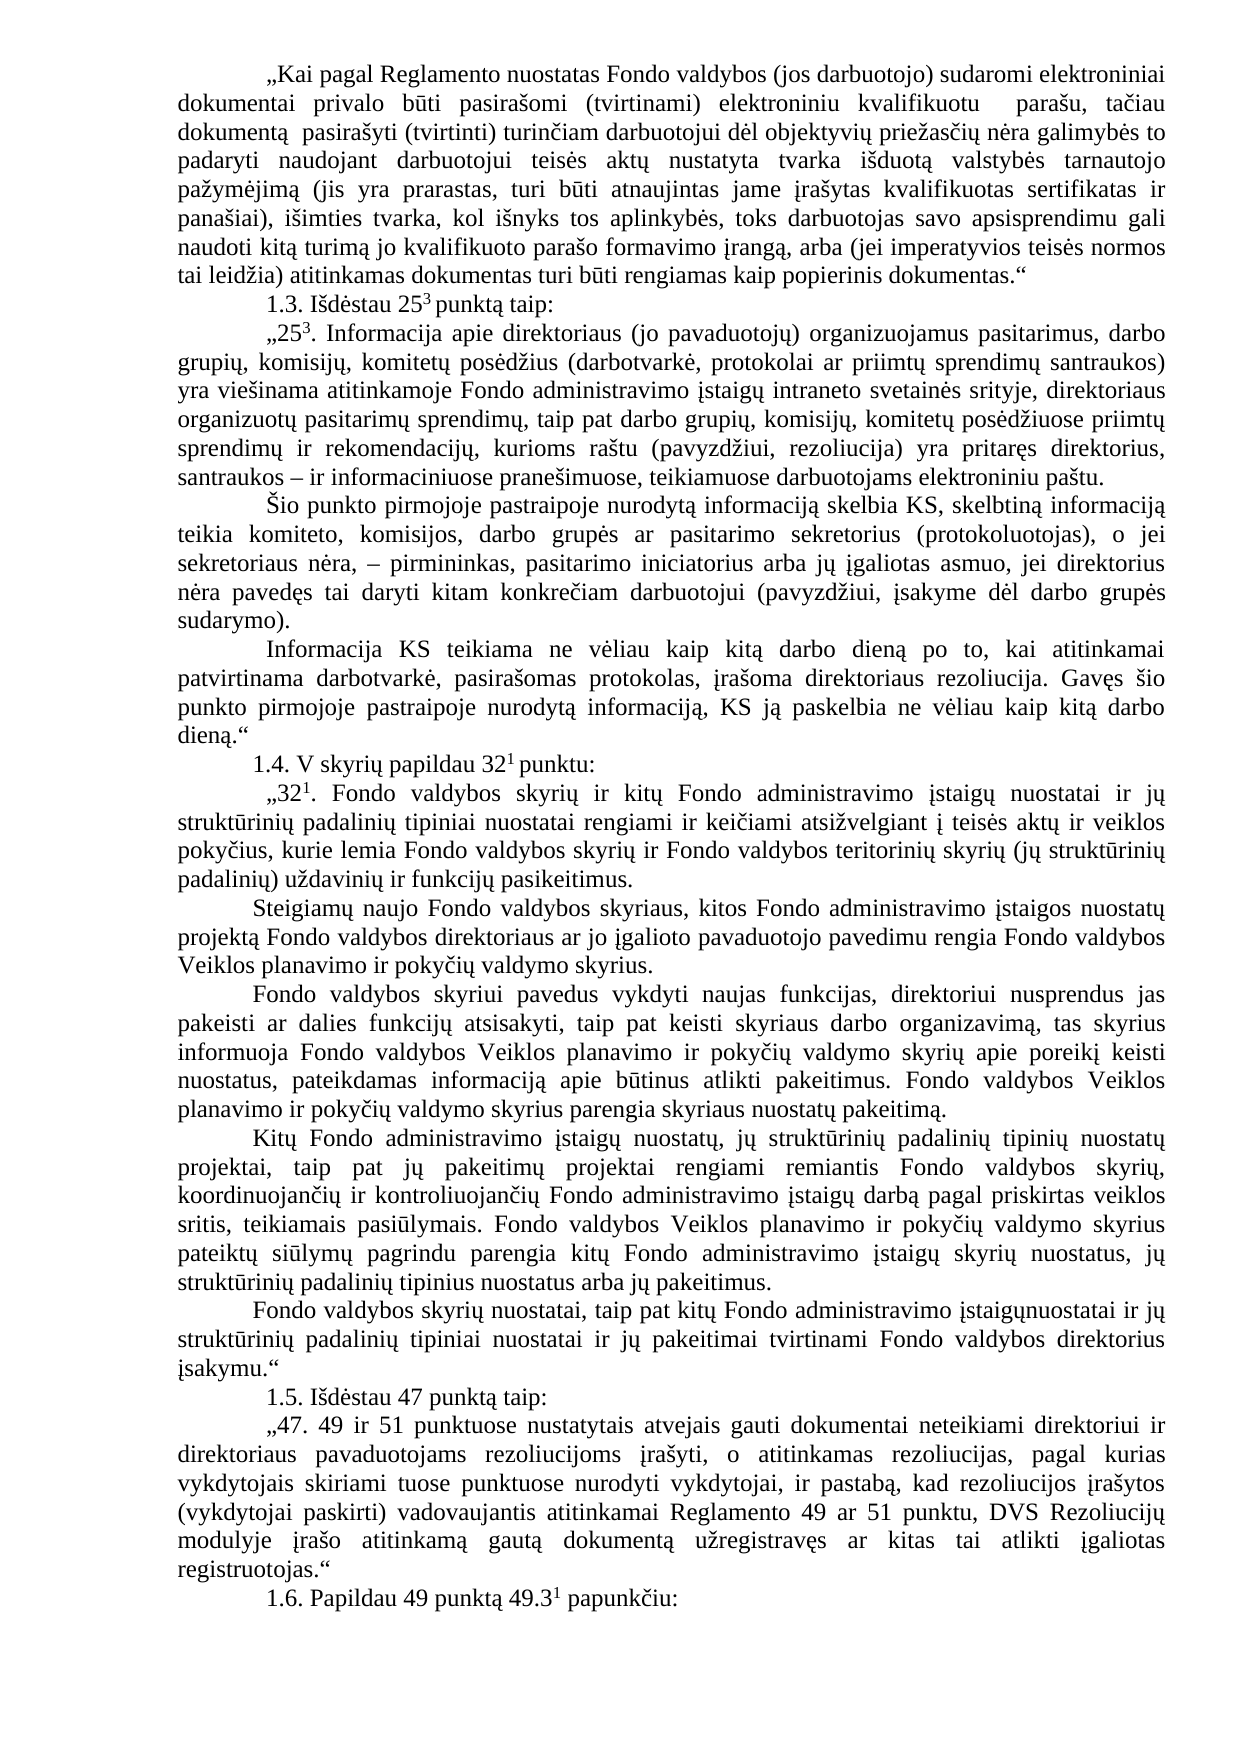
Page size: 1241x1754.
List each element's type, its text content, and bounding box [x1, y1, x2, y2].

text Kitų Fondo administravimo įstaigų nuostatų, jų struktūrinių padalinių tipinių nuostatų projektai, taip pat jų pakeitimų projektai rengiami remiantis Fondo valdybos skyrių, koordinuojančių ir kontroliuojančių Fondo administravimo įstaigų darbą pagal priskirtas veiklos sritis, teikiamais pasiūlymais. Fondo valdybos Veiklos planavimo ir pokyčių valdymo skyrius pateiktų siūlymų pagrindu parengia kitų Fondo administravimo įstaigų skyrių nuostatus, jų struktūrinių padalinių tipinius nuostatus arba jų pakeitimus. [177, 1123, 1166, 1295]
text „253. Informacija apie direktoriaus (jo pavaduotojų) organizuojamus pasitarimus, darbo grupių, komisijų, komitetų posėdžius (darbotvarkė, protokolai ar priimtų sprendimų santraukos) yra viešinama atitinkamoje Fondo administravimo įstaigų intraneto svetainės srityje, direktoriaus organizuotų pasitarimų sprendimų, taip pat darbo grupių, komisijų, komitetų posėdžiuose priimtų sprendimų ir rekomendacijų, kurioms raštu (pavyzdžiui, rezoliucija) yra pritaręs direktorius, santraukos – ir informaciniuose pranešimuose, teikiamuose darbuotojams elektroniniu paštu. [177, 318, 1166, 490]
text 1.3. Išdėstau 253 punktą taip: [177, 289, 1166, 318]
text 1.6. Papildau 49 punktą 49.31 papunkčiu: [177, 1583, 1166, 1612]
text 1.5. Išdėstau 47 punktą taip: [177, 1382, 1166, 1410]
text „47. 49 ir 51 punktuose nustatytais atvejais gauti dokumentai neteikiami direktoriui ir direktoriaus pavaduotojams rezoliucijoms įrašyti, o atitinkamas rezoliucijas, pagal kurias vykdytojais skiriami tuose punktuose nurodyti vykdytojai, ir pastabą, kad rezoliucijos įrašytos (vykdytojai paskirti) vadovaujantis atitinkamai Reglamento 49 ar 51 punktu, DVS Rezoliucijų modulyje įrašo atitinkamą gautą dokumentą užregistravęs ar kitas tai atlikti įgaliotas registruotojas.“ [177, 1410, 1166, 1583]
text Steigiamų naujo Fondo valdybos skyriaus, kitos Fondo administravimo įstaigos nuostatų projektą Fondo valdybos direktoriaus ar jo įgalioto pavaduotojo pavedimu rengia Fondo valdybos Veiklos planavimo ir pokyčių valdymo skyrius. [177, 893, 1166, 979]
text Fondo valdybos skyriui pavedus vykdyti naujas funkcijas, direktoriui nusprendus jas pakeisti ar dalies funkcijų atsisakyti, taip pat keisti skyriaus darbo organizavimą, tas skyrius informuoja Fondo valdybos Veiklos planavimo ir pokyčių valdymo skyrių apie poreikį keisti nuostatus, pateikdamas informaciją apie būtinus atlikti pakeitimus. Fondo valdybos Veiklos planavimo ir pokyčių valdymo skyrius parengia skyriaus nuostatų pakeitimą. [177, 979, 1166, 1123]
text „Kai pagal Reglamento nuostatas Fondo valdybos (jos darbuotojo) sudaromi elektroniniai dokumentai privalo būti pasirašomi (tvirtinami) elektroniniu kvalifikuotu parašu, tačiau dokumentą pasirašyti (tvirtinti) turinčiam darbuotojui dėl objektyvių priežasčių nėra galimybės to padaryti naudojant darbuotojui teisės aktų nustatyta tvarka išduotą valstybės tarnautojo pažymėjimą (jis yra prarastas, turi būti atnaujintas jame įrašytas kvalifikuotas sertifikatas ir panašiai), išimties tvarka, kol išnyks tos aplinkybės, toks darbuotojas savo apsisprendimu gali naudoti kitą turimą jo kvalifikuoto parašo formavimo įrangą, arba (jei imperatyvios teisės normos tai leidžia) atitinkamas dokumentas turi būti rengiamas kaip popierinis dokumentas.“ [177, 59, 1166, 289]
text 1.4. V skyrių papildau 321 punktu: [177, 749, 1166, 778]
text Šio punkto pirmojoje pastraipoje nurodytą informaciją skelbia KS, skelbtiną informaciją teikia komiteto, komisijos, darbo grupės ar pasitarimo sekretorius (protokoluotojas), o jei sekretoriaus nėra, – pirmininkas, pasitarimo iniciatorius arba jų įgaliotas asmuo, jei direktorius nėra pavedęs tai daryti kitam konkrečiam darbuotojui (pavyzdžiui, įsakyme dėl darbo grupės sudarymo). [177, 490, 1166, 634]
text „321. Fondo valdybos skyrių ir kitų Fondo administravimo įstaigų nuostatai ir jų struktūrinių padalinių tipiniai nuostatai rengiami ir keičiami atsižvelgiant į teisės aktų ir veiklos pokyčius, kurie lemia Fondo valdybos skyrių ir Fondo valdybos teritorinių skyrių (jų struktūrinių padalinių) uždavinių ir funkcijų pasikeitimus. [177, 778, 1166, 893]
text Informacija KS teikiama ne vėliau kaip kitą darbo dieną po to, kai atitinkamai patvirtinama darbotvarkė, pasirašomas protokolas, įrašoma direktoriaus rezoliucija. Gavęs šio punkto pirmojoje pastraipoje nurodytą informaciją, KS ją paskelbia ne vėliau kaip kitą darbo dieną.“ [177, 634, 1166, 749]
text Fondo valdybos skyrių nuostatai, taip pat kitų Fondo administravimo įstaigųnuostatai ir jų struktūrinių padalinių tipiniai nuostatai ir jų pakeitimai tvirtinami Fondo valdybos direktorius įsakymu.“ [177, 1295, 1166, 1382]
